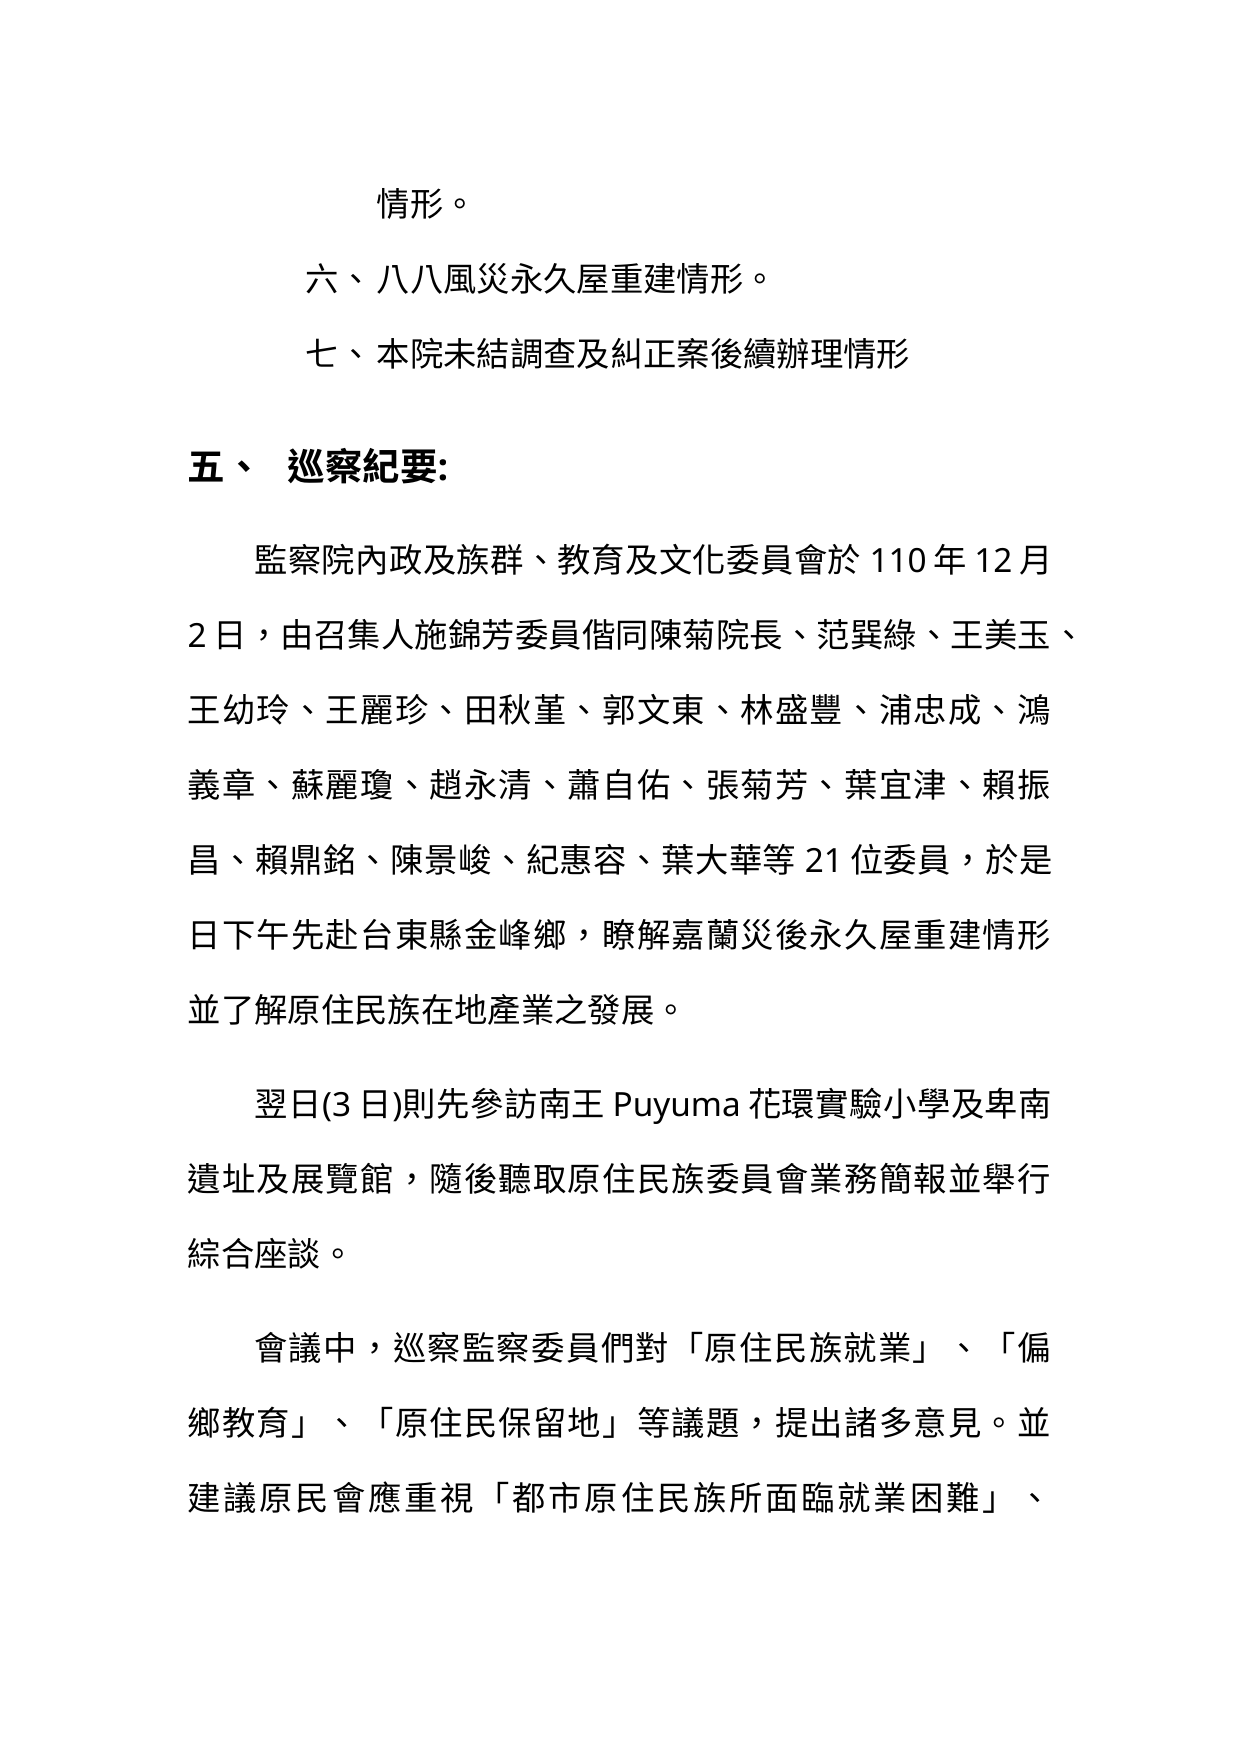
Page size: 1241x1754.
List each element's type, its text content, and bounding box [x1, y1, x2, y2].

list 巡察紀要: [187, 427, 1053, 502]
list 原住民族狩獵釋憲案出爐，自主管理規範辦理情形。 [306, 164, 1053, 239]
list 八八風災永久屋重建情形。 [306, 239, 1053, 314]
text 翌日(3日)則先參訪南王Puyuma花環實驗小學及卑南遺址及展覽館，隨後聽取原住民族委員會業務簡報並舉行綜合座談。 [187, 1064, 1053, 1289]
list 本院未結調查及糾正案後續辦理情形 [306, 314, 1053, 389]
text 會議中，巡察監察委員們對「原住民族就業」、「偏鄉教育」、「原住民保留地」等議題，提出諸多意見。並建議原民會應重視「都市原住民族所面臨就業困難」、 [187, 1308, 1053, 1533]
text 監察院內政及族群、教育及文化委員會於110年12月2日，由召集人施錦芳委員偕同陳菊院長、范巽綠、王美玉、王幼玲、王麗珍、田秋堇、郭文東、林盛豐、浦忠成、鴻義章、蘇麗瓊、趙永清、蕭自佑、張菊芳、葉宜津、賴振昌、賴鼎銘、陳景峻、紀惠容、葉大華等21位委員，於是日下午先赴台東縣金峰鄉，瞭解嘉蘭災後永久屋重建情形，並了解原住民族在地產業之發展。 [187, 521, 1053, 1046]
